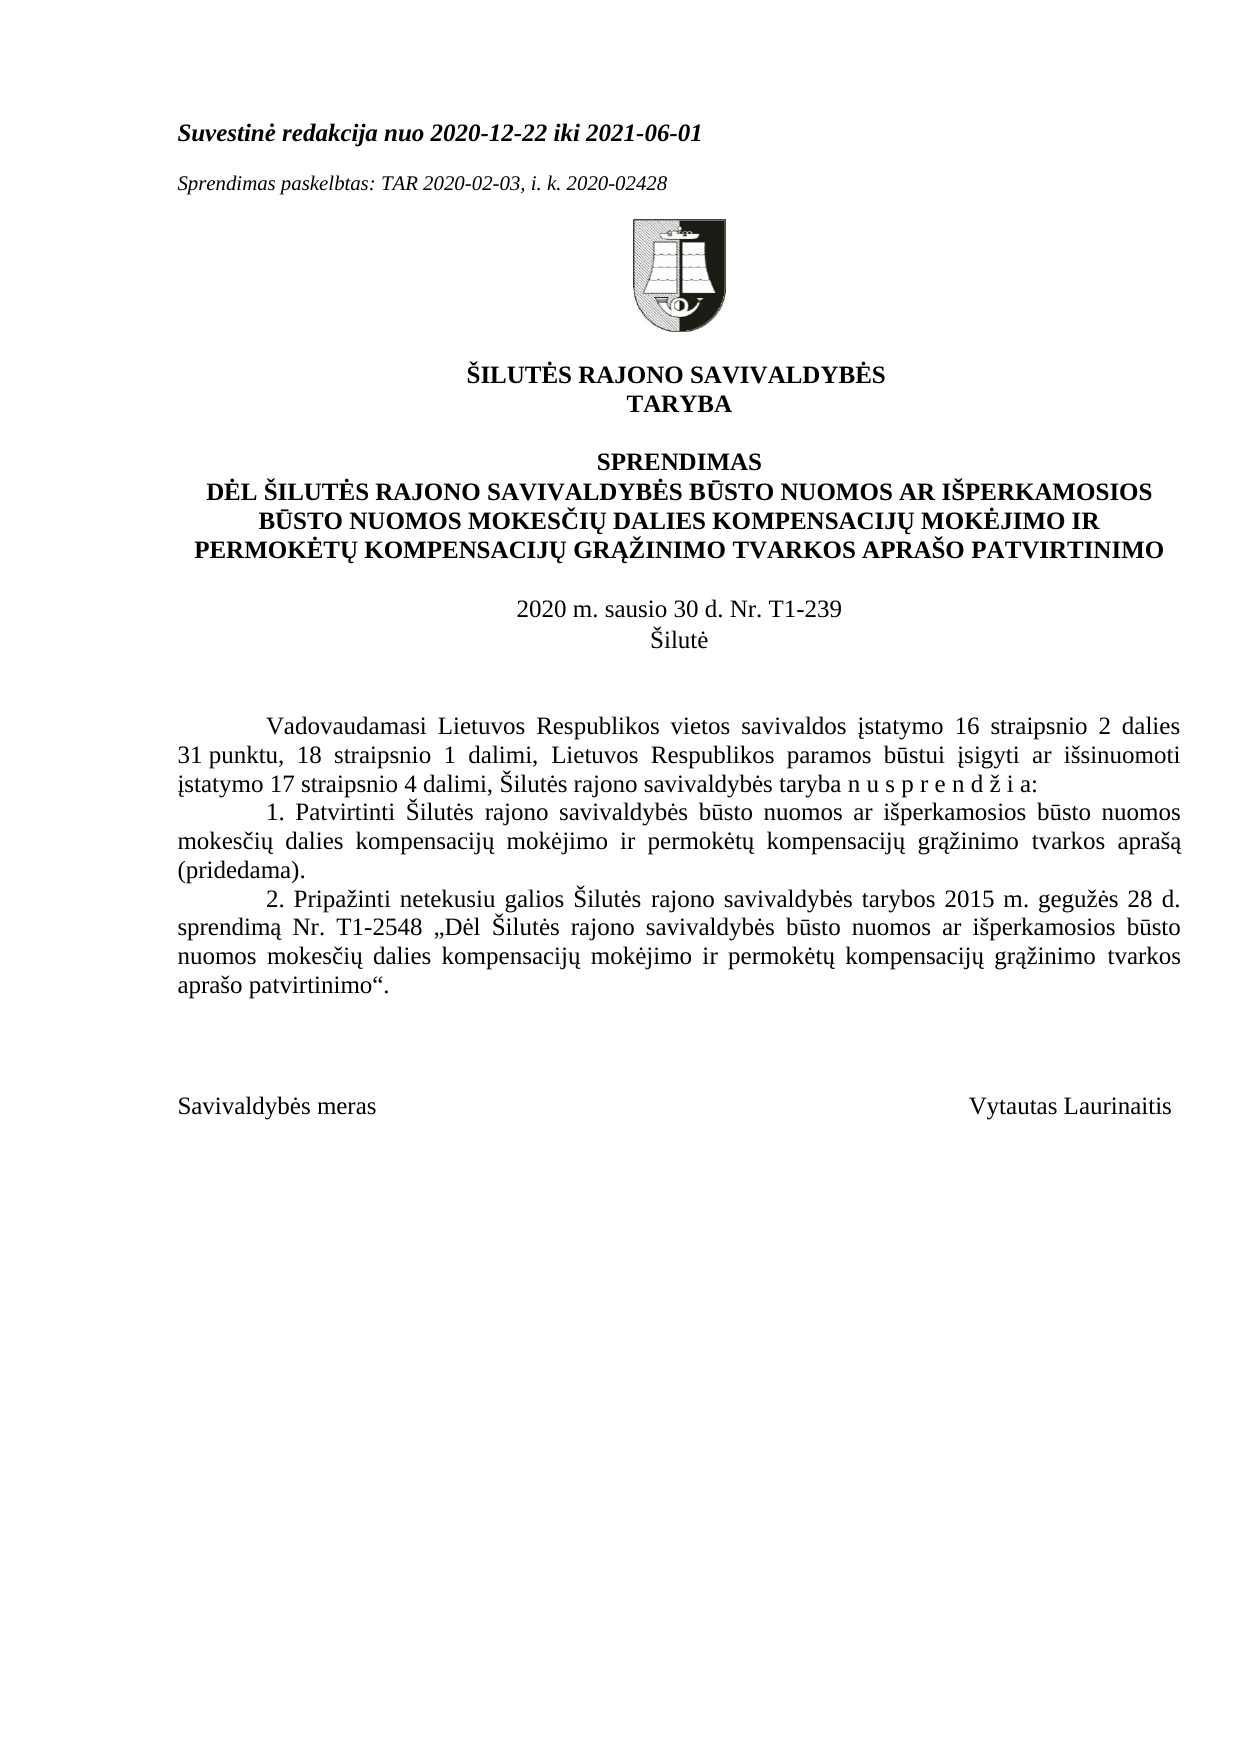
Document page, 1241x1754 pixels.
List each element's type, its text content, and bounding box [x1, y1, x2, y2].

text 1. Patvirtinti Šilutės rajono savivaldybės būsto nuomos ar išperkamosios būsto nuomos mokesčių dalies kompensacijų mokėjimo ir permokėtų kompensacijų grąžinimo tvarkos aprašą (pridedama). [177, 797, 1181, 884]
text taryba [177, 389, 1181, 418]
text SPRENDIMAS [177, 447, 1181, 475]
text 2020 m. sausio 30 d. Nr. T1-239 [177, 594, 1181, 623]
text Sprendimas paskelbtas: TAR 2020-02-03, i. k. 2020-02428 [177, 171, 1181, 195]
text Suvestinė redakcija nuo 2020-12-22 iki 2021-06-01 [177, 118, 1181, 147]
text Vadovaudamasi Lietuvos Respublikos vietos savivaldos įstatymo 16 straipsnio 2 dalies 31 punktu, 18 straipsnio 1 dalimi, Lietuvos Respublikos paramos būstui įsigyti ar išsinuomoti įstatymo 17 straipsnio 4 dalimi, Šilutės rajono savivaldybės taryba n u s p r e n d ž i a: [177, 711, 1181, 797]
text DĖL ŠILUTĖS RAJONO SAVIVALDYBĖS BŪSTO NUOMOS AR IŠPERKAMOSIOS BŪSTO NUOMOS MOKESČIŲ DALIES KOMPENSACIJŲ MOKĖJIMO IR PERMOKĖTŲ KOMPENSACIJŲ GRĄŽINIMO TVARKOS APRAŠO PATVIRTINIMO [177, 477, 1181, 563]
text Savivaldybės meras Vytautas Laurinaitis [177, 1091, 1181, 1120]
text ŠILUTĖS RAJONO savivaldybės [177, 360, 1181, 389]
text 2. Pripažinti netekusiu galios Šilutės rajono savivaldybės tarybos 2015 m. gegužės 28 d. sprendimą Nr. T1-2548 „Dėl Šilutės rajono savivaldybės būsto nuomos ar išperkamosios būsto nuomos mokesčių dalies kompensacijų mokėjimo ir permokėtų kompensacijų grąžinimo tvarkos aprašo patvirtinimo“. [177, 884, 1181, 999]
text Šilutė [177, 625, 1181, 654]
